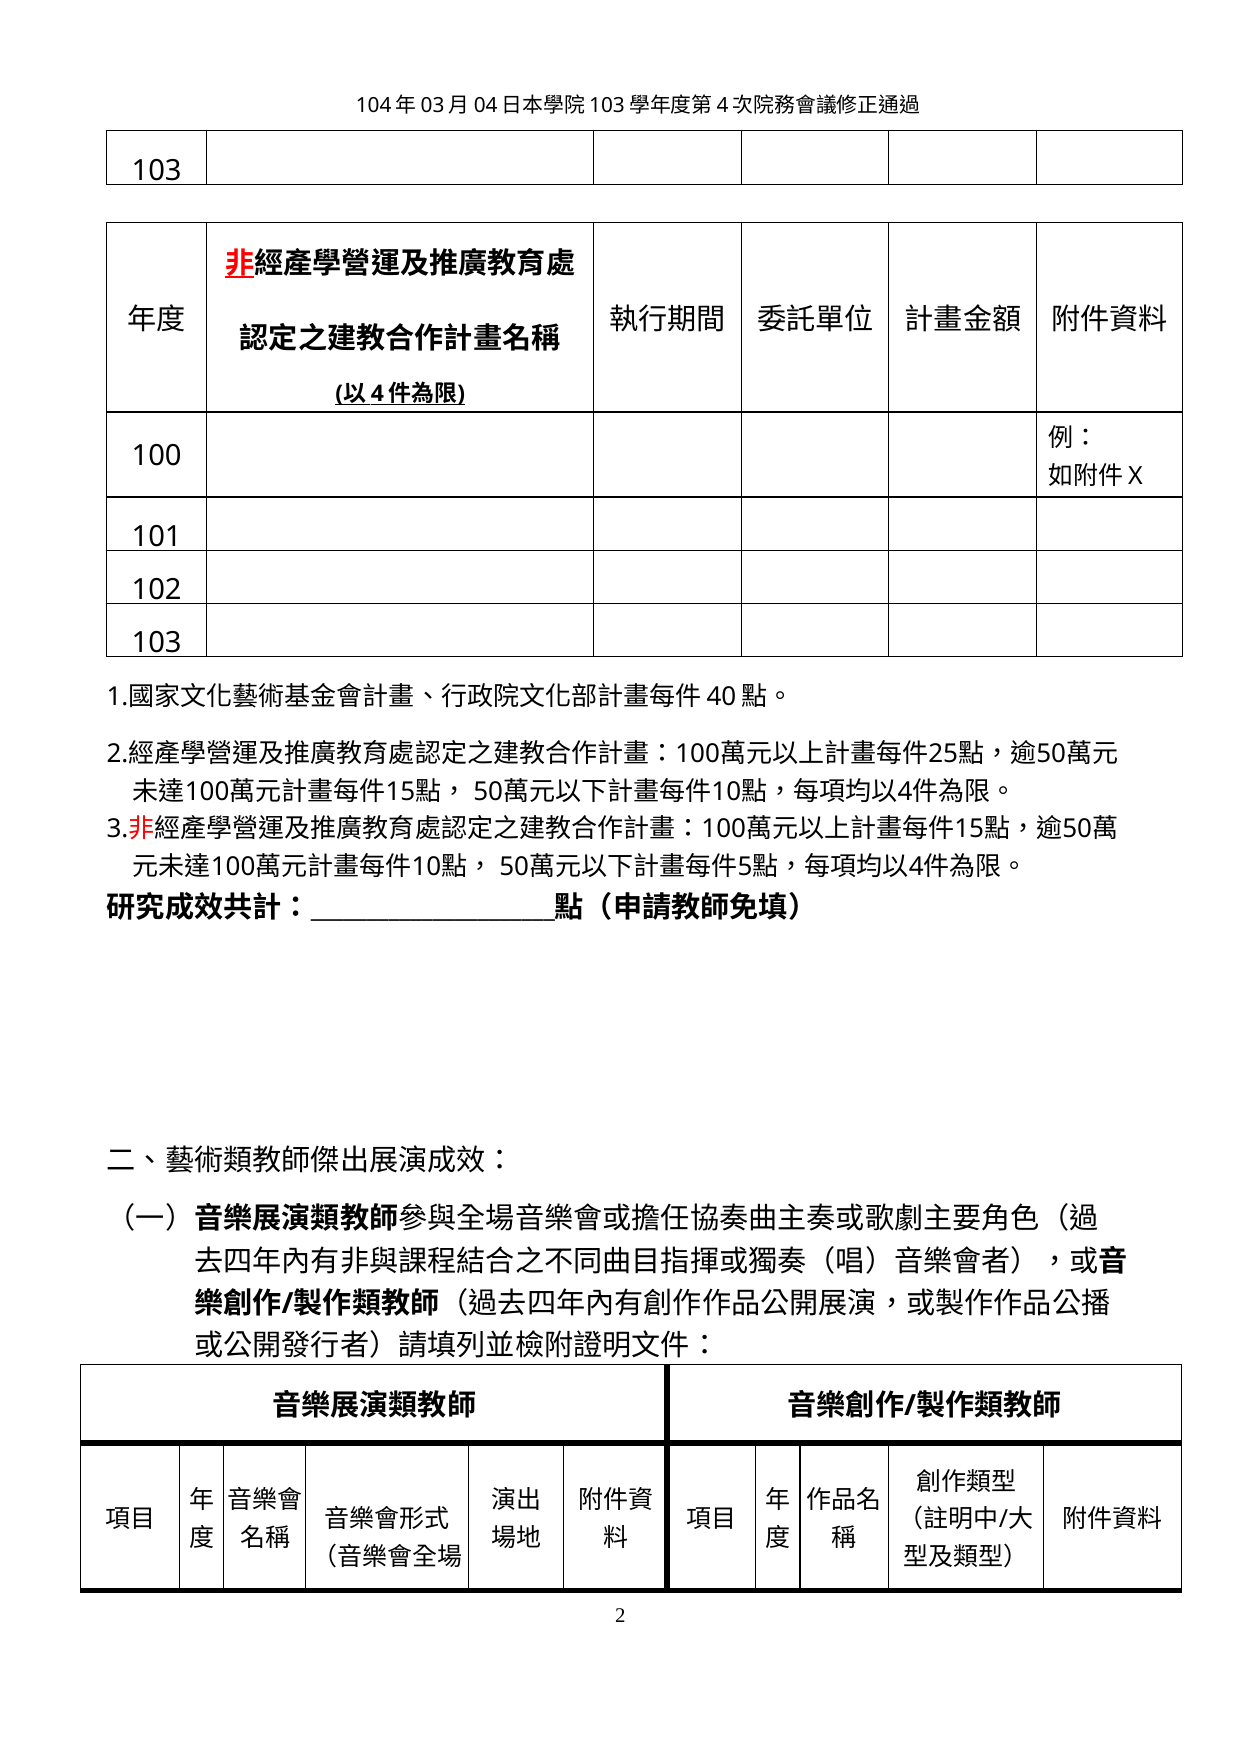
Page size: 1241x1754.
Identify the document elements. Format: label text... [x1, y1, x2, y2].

table_header 執行期間 [594, 223, 741, 411]
table_header 委託單位 [742, 223, 888, 411]
table_cell 例： 如附件X [1037, 413, 1182, 496]
table_cell 項目 [81, 1446, 179, 1588]
table_cell [207, 413, 593, 496]
table_cell [207, 131, 593, 183]
table_header 年度 [107, 223, 206, 411]
table_cell [594, 551, 741, 603]
table_cell [1037, 551, 1182, 603]
text 1.國家文化藝術基金會計畫、行政院文化部計畫每件40點。 [106, 657, 1134, 732]
text （一）音樂展演類教師參與全場音樂會或擔任協奏曲主奏或歌劇主要角色（過 去四年內有非與課程結合之不同曲目指揮或獨奏（唱）音樂會者），或音樂創作/製作類教師（過去四年內有創作作品公開展演，或製作作品公播或公開發行者）請填列並檢附證明文件： [106, 1195, 1134, 1364]
text 2.經產學營運及推廣教育處認定之建教合作計畫：100萬元以上計畫每件25點，逾50萬元未達100萬元計畫每件15點， 50萬元以下計畫每件10點，每項均以4件為限。 [106, 732, 1134, 808]
table_cell [207, 551, 593, 603]
table_cell [594, 413, 741, 496]
table_cell [594, 498, 741, 549]
table_cell 附件資料 [1044, 1446, 1181, 1588]
table_header 附件資料 [1037, 223, 1182, 411]
table_cell [1037, 131, 1182, 183]
table_cell [594, 131, 741, 183]
table_cell 102 [107, 551, 206, 603]
table_cell 101 [107, 498, 206, 549]
table_header 音樂展演類教師 [81, 1365, 664, 1440]
table_cell [889, 498, 1036, 549]
table_cell 100 [107, 413, 206, 496]
table_cell [742, 604, 888, 656]
table_cell 音樂會形式（音樂會全場 [306, 1446, 468, 1588]
table_cell [742, 551, 888, 603]
table_cell 音樂會 名稱 [224, 1446, 305, 1588]
table_cell 附件資料 [564, 1446, 664, 1588]
table_cell 演出 場地 [469, 1446, 563, 1588]
table_cell [742, 131, 888, 183]
text 3.非經產學營運及推廣教育處認定之建教合作計畫：100萬元以上計畫每件15點，逾50萬元未達100萬元計畫每件10點， 50萬元以下計畫每件5點，每項均以4件為限。 [106, 808, 1134, 883]
table_cell [207, 498, 593, 549]
table_cell [889, 551, 1036, 603]
table_cell [1037, 498, 1182, 549]
table_cell 103 [107, 131, 206, 183]
table_cell [889, 413, 1036, 496]
table_cell [207, 604, 593, 656]
table_cell 年度 [180, 1446, 223, 1588]
table_cell [889, 131, 1036, 183]
table_cell 103 [107, 604, 206, 656]
table_cell 項目 [670, 1446, 755, 1588]
table_header 音樂創作/製作類教師 [670, 1365, 1181, 1440]
table_cell 創作類型 （註明中/大型及類型） [889, 1446, 1043, 1588]
table_header 非經產學營運及推廣教育處認定之建教合作計畫名稱 (以4件為限) [207, 223, 593, 411]
table_cell [594, 604, 741, 656]
table_cell [742, 498, 888, 549]
table_cell [1037, 604, 1182, 656]
table_cell 年度 [756, 1446, 799, 1588]
text 二、藝術類教師傑出展演成效： [106, 1120, 1134, 1195]
table_cell [742, 413, 888, 496]
table_cell [889, 604, 1036, 656]
table_cell 作品名稱 [801, 1446, 888, 1588]
text 研究成效共計：______________________點（申請教師免填） [106, 883, 1134, 926]
table_header 計畫金額 [889, 223, 1036, 411]
